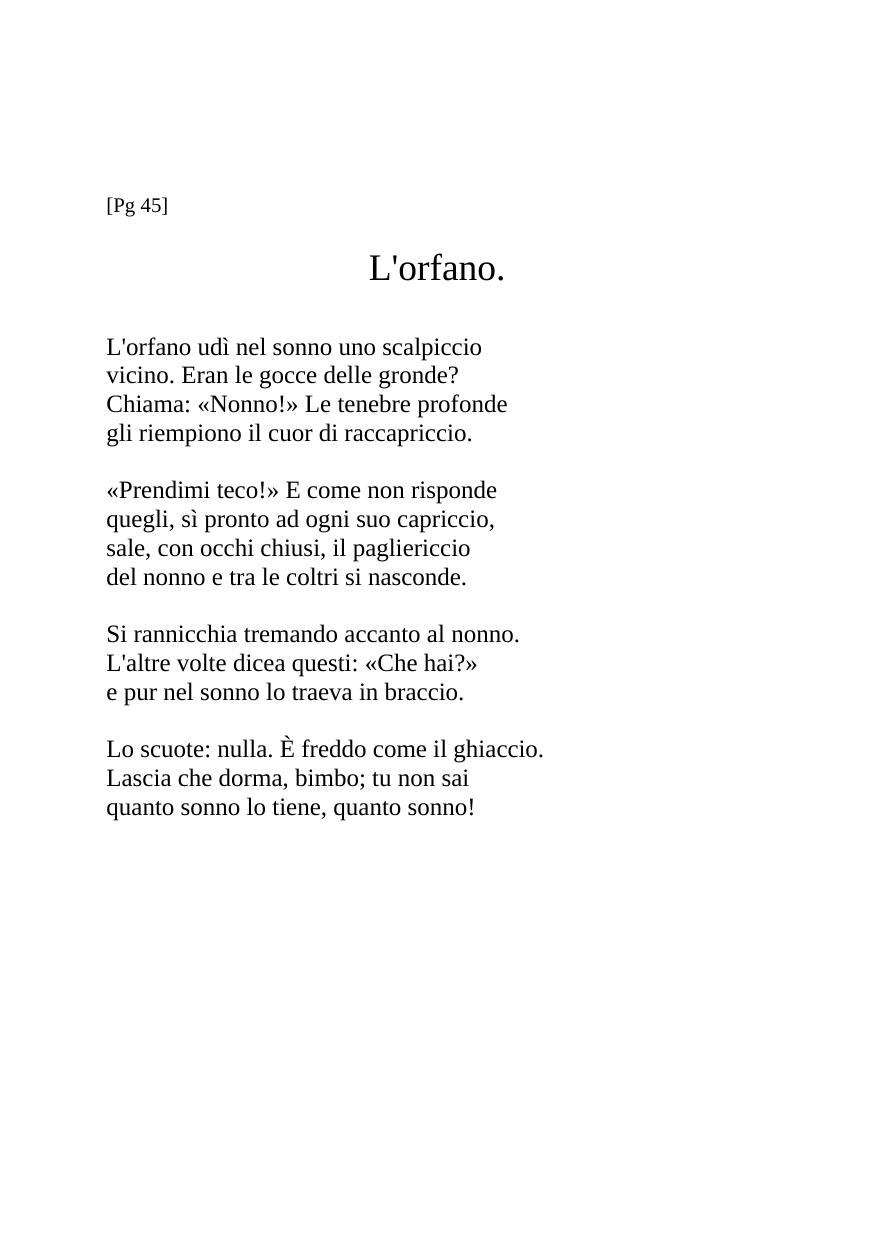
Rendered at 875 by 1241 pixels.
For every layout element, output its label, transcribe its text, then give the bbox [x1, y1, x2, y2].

text L'altre volte dicea questi: «Che hai?» [106, 648, 768, 677]
text Lascia che dorma, bimbo; tu non sai [106, 763, 768, 792]
text Lo scuote: nulla. È freddo come il ghiaccio. [106, 734, 768, 763]
text e pur nel sonno lo traeva in braccio. [106, 677, 768, 705]
text [Pg 45] [106, 192, 768, 217]
text quanto sonno lo tiene, quanto sonno! [106, 792, 768, 820]
text sale, con occhi chiusi, il pagliericcio [106, 533, 768, 562]
text del nonno e tra le coltri si nasconde. [106, 562, 768, 590]
text Chiama: «Nonno!» Le tenebre profonde [106, 389, 768, 418]
text Si rannicchia tremando accanto al nonno. [106, 619, 768, 648]
text quegli, sì pronto ad ogni suo capriccio, [106, 504, 768, 533]
subtitle L'orfano. [106, 245, 768, 288]
text vicino. Eran le gocce delle gronde? [106, 360, 768, 389]
text «Prendimi teco!» E come non risponde [106, 475, 768, 504]
text gli riempiono il cuor di raccapriccio. [106, 418, 768, 447]
text L'orfano udì nel sonno uno scalpiccio [106, 332, 768, 360]
